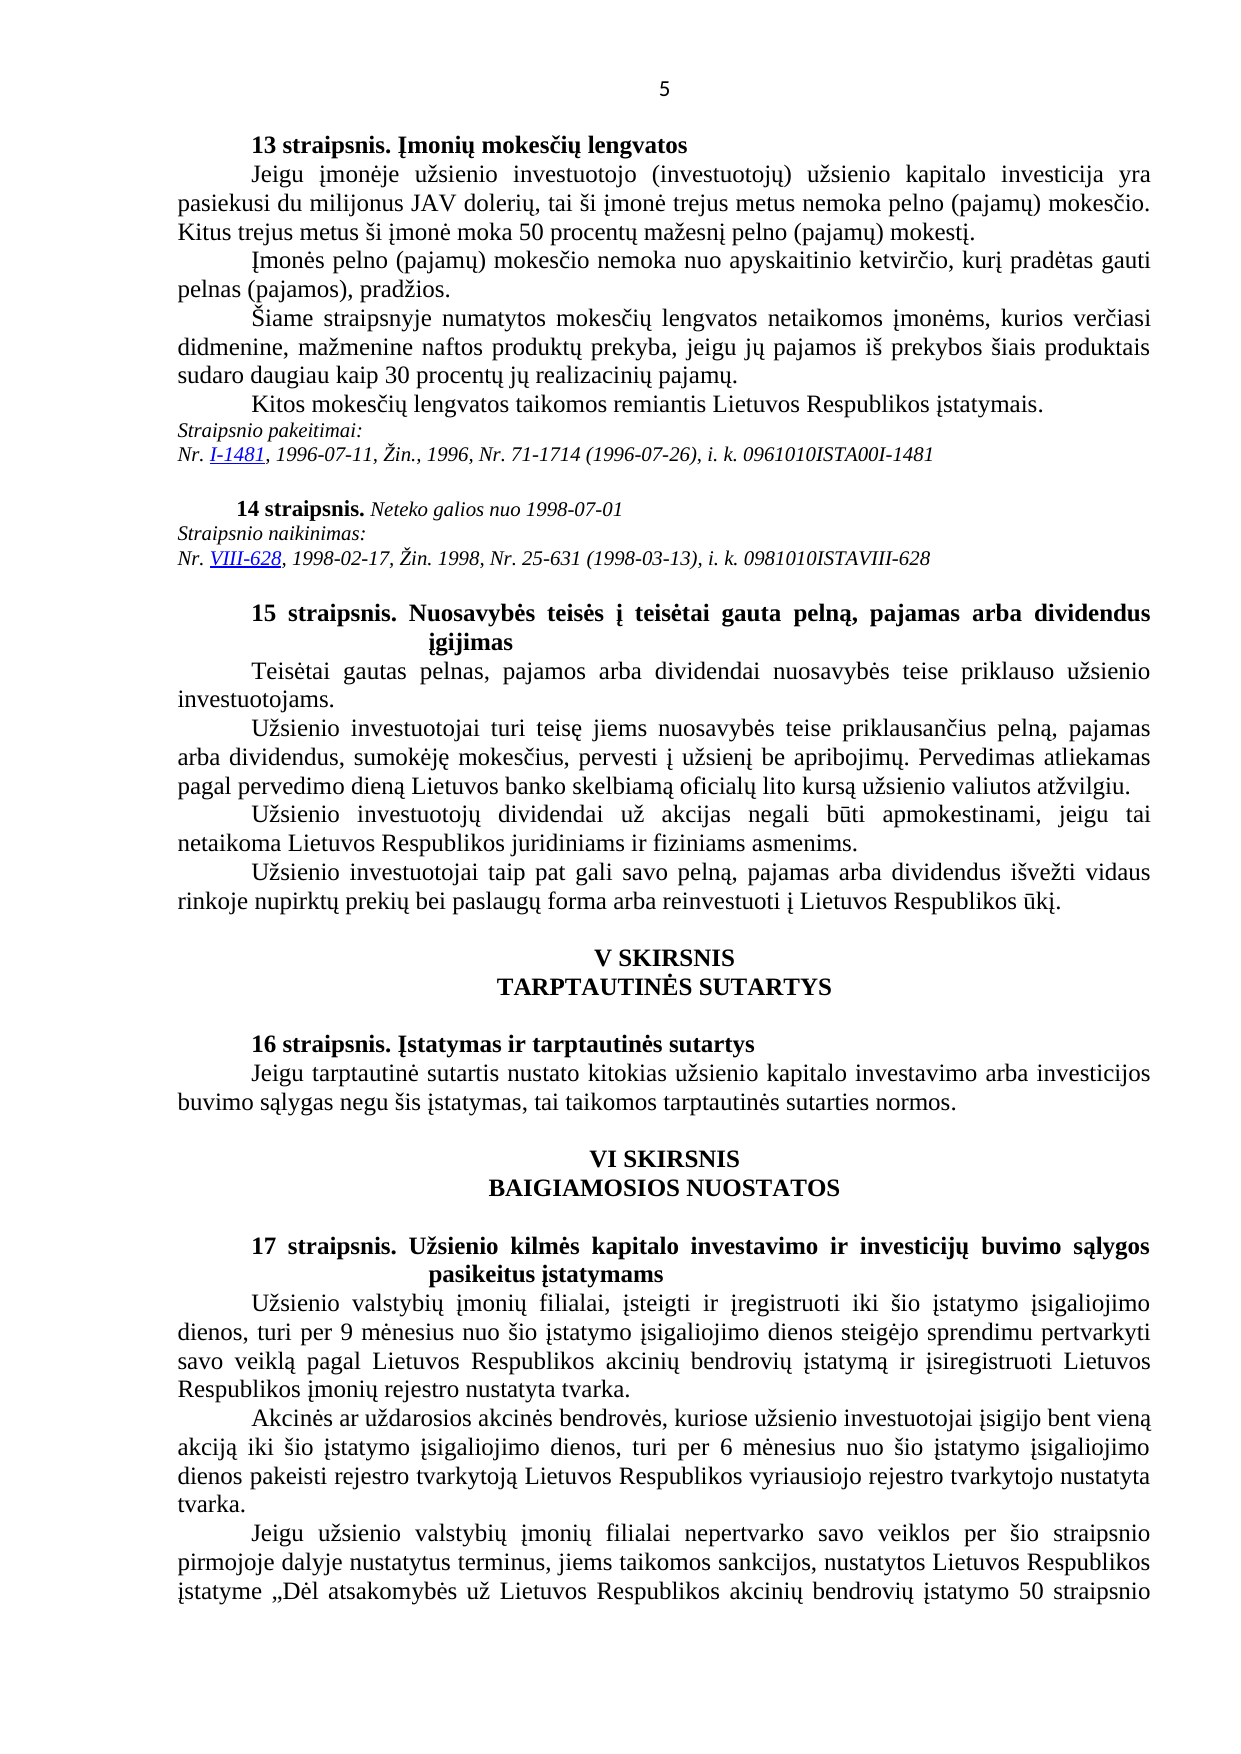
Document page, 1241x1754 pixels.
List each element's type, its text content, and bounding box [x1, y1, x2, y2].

text Jeigu įmonėje užsienio investuotojo (investuotojų) užsienio kapitalo investicija yra pasiekusi du milijonus JAV dolerių, tai ši įmonė trejus metus nemoka pelno (pajamų) mokesčio. Kitus trejus metus ši įmonė moka 50 procentų mažesnį pelno (pajamų) mokestį. [177, 159, 1152, 246]
text Akcinės ar uždarosios akcinės bendrovės, kuriose užsienio investuotojai įsigijo bent vieną akciją iki šio įstatymo įsigaliojimo dienos, turi per 6 mėnesius nuo šio įstatymo įsigaliojimo dienos pakeisti rejestro tvarkytoją Lietuvos Respublikos vyriausiojo rejestro tvarkytojo nustatyta tvarka. [177, 1403, 1152, 1518]
text Nr. I-1481, 1996-07-11, Žin., 1996, Nr. 71-1714 (1996-07-26), i. k. 0961010ISTA00I-1481 [177, 442, 1152, 466]
text Jeigu tarptautinė sutartis nustato kitokias užsienio kapitalo investavimo arba investicijos buvimo sąlygas negu šis įstatymas, tai taikomos tarptautinės sutarties normos. [177, 1058, 1152, 1116]
text 17 straipsnis. Užsienio kilmės kapitalo investavimo ir investicijų buvimo sąlygos pasikeitus įstatymams [251, 1231, 1152, 1288]
text Jeigu užsienio valstybių įmonių filialai nepertvarko savo veiklos per šio straipsnio pirmojoje dalyje nustatytus terminus, jiems taikomos sankcijos, nustatytos Lietuvos Respublikos įstatyme „Dėl atsakomybės už Lietuvos Respublikos akcinių bendrovių įstatymo 50 straipsnio [177, 1518, 1152, 1604]
text Įmonės pelno (pajamų) mokesčio nemoka nuo apyskaitinio ketvirčio, kurį pradėtas gauti pelnas (pajamos), pradžios. [177, 246, 1152, 303]
text Nr. VIII-628, 1998-02-17, Žin. 1998, Nr. 25-631 (1998-03-13), i. k. 0981010ISTAVIII-628 [177, 545, 1152, 569]
text Straipsnio pakeitimai: [177, 418, 1152, 442]
text Teisėtai gautas pelnas, pajamos arba dividendai nuosavybės teise priklauso užsienio investuotojams. [177, 656, 1152, 713]
text Kitos mokesčių lengvatos taikomos remiantis Lietuvos Respublikos įstatymais. [177, 389, 1152, 418]
text 13 straipsnis. Įmonių mokesčių lengvatos [177, 131, 1152, 159]
text Užsienio valstybių įmonių filialai, įsteigti ir įregistruoti iki šio įstatymo įsigaliojimo dienos, turi per 9 mėnesius nuo šio įstatymo įsigaliojimo dienos steigėjo sprendimu pertvarkyti savo veiklą pagal Lietuvos Respublikos akcinių bendrovių įstatymą ir įsiregistruoti Lietuvos Respublikos įmonių rejestro nustatyta tvarka. [177, 1288, 1152, 1403]
text 16 straipsnis. Įstatymas ir tarptautinės sutartys [177, 1029, 1152, 1058]
text TARPTAUTINĖS SUTARTYS [177, 972, 1152, 1001]
text Užsienio investuotojai taip pat gali savo pelną, pajamas arba dividendus išvežti vidaus rinkoje nupirktų prekių bei paslaugų forma arba reinvestuoti į Lietuvos Respublikos ūkį. [177, 857, 1152, 914]
text V SKIRSNIS [177, 943, 1152, 972]
text Užsienio investuotojų dividendai už akcijas negali būti apmokestinami, jeigu tai netaikoma Lietuvos Respublikos juridiniams ir fiziniams asmenims. [177, 799, 1152, 857]
text Šiame straipsnyje numatytos mokesčių lengvatos netaikomos įmonėms, kurios verčiasi didmenine, mažmenine naftos produktų prekyba, jeigu jų pajamos iš prekybos šiais produktais sudaro daugiau kaip 30 procentų jų realizacinių pajamų. [177, 303, 1152, 389]
text Užsienio investuotojai turi teisę jiems nuosavybės teise priklausančius pelną, pajamas arba dividendus, sumokėję mokesčius, pervesti į užsienį be apribojimų. Pervedimas atliekamas pagal pervedimo dieną Lietuvos banko skelbiamą oficialų lito kursą užsienio valiutos atžvilgiu. [177, 713, 1152, 799]
text BAIGIAMOSIOS NUOSTATOS [177, 1173, 1152, 1202]
text 15 straipsnis. Nuosavybės teisės į teisėtai gauta pelną, pajamas arba dividendus įgijimas [251, 598, 1152, 656]
text VI SKIRSNIS [177, 1144, 1152, 1173]
text 14 straipsnis. Neteko galios nuo 1998-07-01 [177, 495, 1152, 521]
text Straipsnio naikinimas: [177, 521, 1152, 545]
